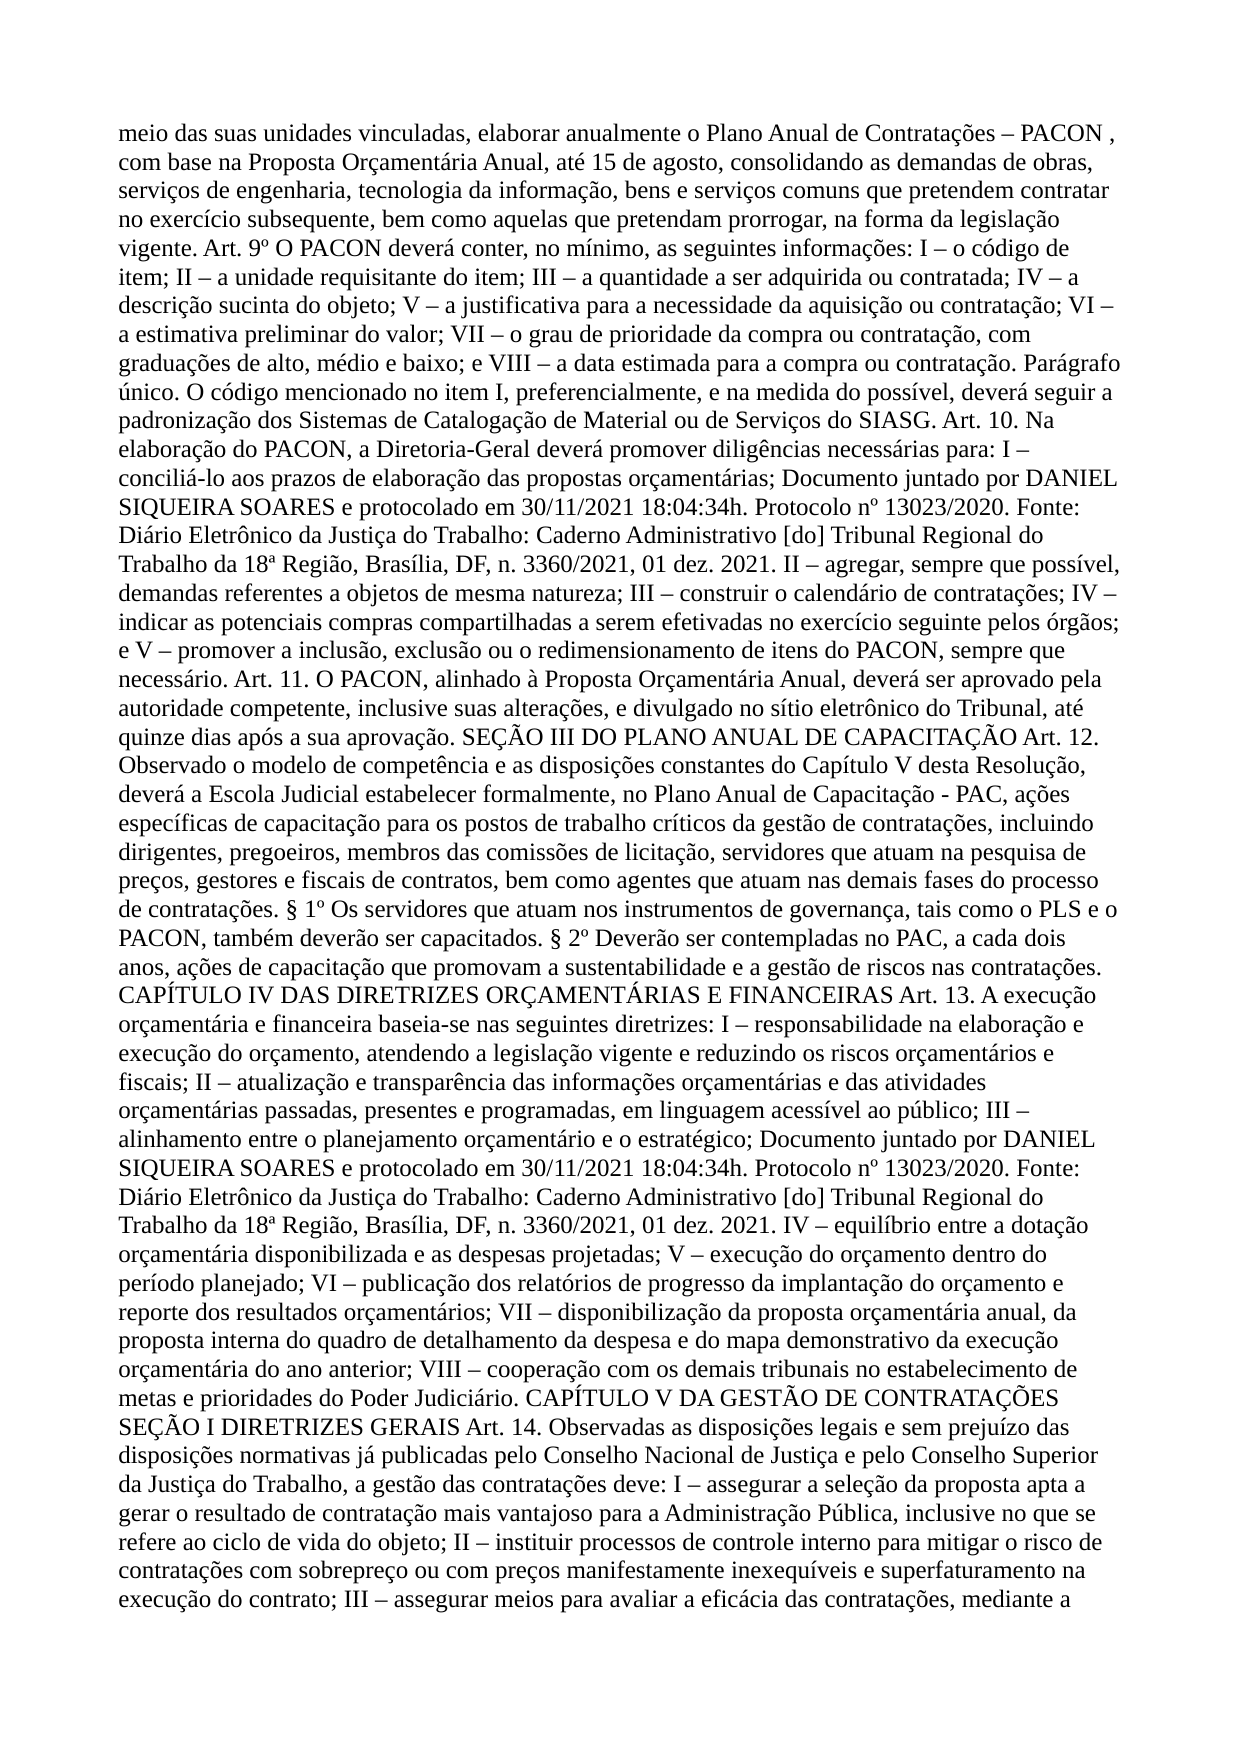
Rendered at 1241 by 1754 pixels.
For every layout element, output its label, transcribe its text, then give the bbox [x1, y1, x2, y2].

text meio das suas unidades vinculadas, elaborar anualmente o Plano Anual de Contratações – PACON , com base na Proposta Orçamentária Anual, até 15 de agosto, consolidando as demandas de obras, serviços de engenharia, tecnologia da informação, bens e serviços comuns que pretendem contratar no exercício subsequente, bem como aquelas que pretendam prorrogar, na forma da legislação vigente. Art. 9º O PACON deverá conter, no mínimo, as seguintes informações: I – o código de item; II – a unidade requisitante do item; III – a quantidade a ser adquirida ou contratada; IV – a descrição sucinta do objeto; V – a justificativa para a necessidade da aquisição ou contratação; VI – a estimativa preliminar do valor; VII – o grau de prioridade da compra ou contratação, com graduações de alto, médio e baixo; e VIII – a data estimada para a compra ou contratação. Parágrafo único. O código mencionado no item I, preferencialmente, e na medida do possível, deverá seguir a padronização dos Sistemas de Catalogação de Material ou de Serviços do SIASG. Art. 10. Na elaboração do PACON, a Diretoria-Geral deverá promover diligências necessárias para: I – conciliá-lo aos prazos de elaboração das propostas orçamentárias; Documento juntado por DANIEL SIQUEIRA SOARES e protocolado em 30/11/2021 18:04:34h. Protocolo nº 13023/2020. Fonte: Diário Eletrônico da Justiça do Trabalho: Caderno Administrativo [do] Tribunal Regional do Trabalho da 18ª Região, Brasília, DF, n. 3360/2021, 01 dez. 2021. II – agregar, sempre que possível, demandas referentes a objetos de mesma natureza; III – construir o calendário de contratações; IV – indicar as potenciais compras compartilhadas a serem efetivadas no exercício seguinte pelos órgãos; e V – promover a inclusão, exclusão ou o redimensionamento de itens do PACON, sempre que necessário. Art. 11. O PACON, alinhado à Proposta Orçamentária Anual, deverá ser aprovado pela autoridade competente, inclusive suas alterações, e divulgado no sítio eletrônico do Tribunal, até quinze dias após a sua aprovação. SEÇÃO III DO PLANO ANUAL DE CAPACITAÇÃO Art. 12. Observado o modelo de competência e as disposições constantes do Capítulo V desta Resolução, deverá a Escola Judicial estabelecer formalmente, no Plano Anual de Capacitação - PAC, ações específicas de capacitação para os postos de trabalho críticos da gestão de contratações, incluindo dirigentes, pregoeiros, membros das comissões de licitação, servidores que atuam na pesquisa de preços, gestores e fiscais de contratos, bem como agentes que atuam nas demais fases do processo de contratações. § 1º Os servidores que atuam nos instrumentos de governança, tais como o PLS e o PACON, também deverão ser capacitados. § 2º Deverão ser contempladas no PAC, a cada dois anos, ações de capacitação que promovam a sustentabilidade e a gestão de riscos nas contratações. CAPÍTULO IV DAS DIRETRIZES ORÇAMENTÁRIAS E FINANCEIRAS Art. 13. A execução orçamentária e financeira baseia-se nas seguintes diretrizes: I – responsabilidade na elaboração e execução do orçamento, atendendo a legislação vigente e reduzindo os riscos orçamentários e fiscais; II – atualização e transparência das informações orçamentárias e das atividades orçamentárias passadas, presentes e programadas, em linguagem acessível ao público; III – alinhamento entre o planejamento orçamentário e o estratégico; Documento juntado por DANIEL SIQUEIRA SOARES e protocolado em 30/11/2021 18:04:34h. Protocolo nº 13023/2020. Fonte: Diário Eletrônico da Justiça do Trabalho: Caderno Administrativo [do] Tribunal Regional do Trabalho da 18ª Região, Brasília, DF, n. 3360/2021, 01 dez. 2021. IV – equilíbrio entre a dotação orçamentária disponibilizada e as despesas projetadas; V – execução do orçamento dentro do período planejado; VI – publicação dos relatórios de progresso da implantação do orçamento e reporte dos resultados orçamentários; VII – disponibilização da proposta orçamentária anual, da proposta interna do quadro de detalhamento da despesa e do mapa demonstrativo da execução orçamentária do ano anterior; VIII – cooperação com os demais tribunais no estabelecimento de metas e prioridades do Poder Judiciário. CAPÍTULO V DA GESTÃO DE CONTRATAÇÕES SEÇÃO I DIRETRIZES GERAIS Art. 14. Observadas as disposições legais e sem prejuízo das disposições normativas já publicadas pelo Conselho Nacional de Justiça e pelo Conselho Superior da Justiça do Trabalho, a gestão das contratações deve: I – assegurar a seleção da proposta apta a gerar o resultado de contratação mais vantajoso para a Administração Pública, inclusive no que se refere ao ciclo de vida do objeto; II – instituir processos de controle interno para mitigar o risco de contratações com sobrepreço ou com preços manifestamente inexequíveis e superfaturamento na execução do contrato; III – assegurar meios para avaliar a eficácia das contratações, mediante a [118, 118, 1122, 1613]
